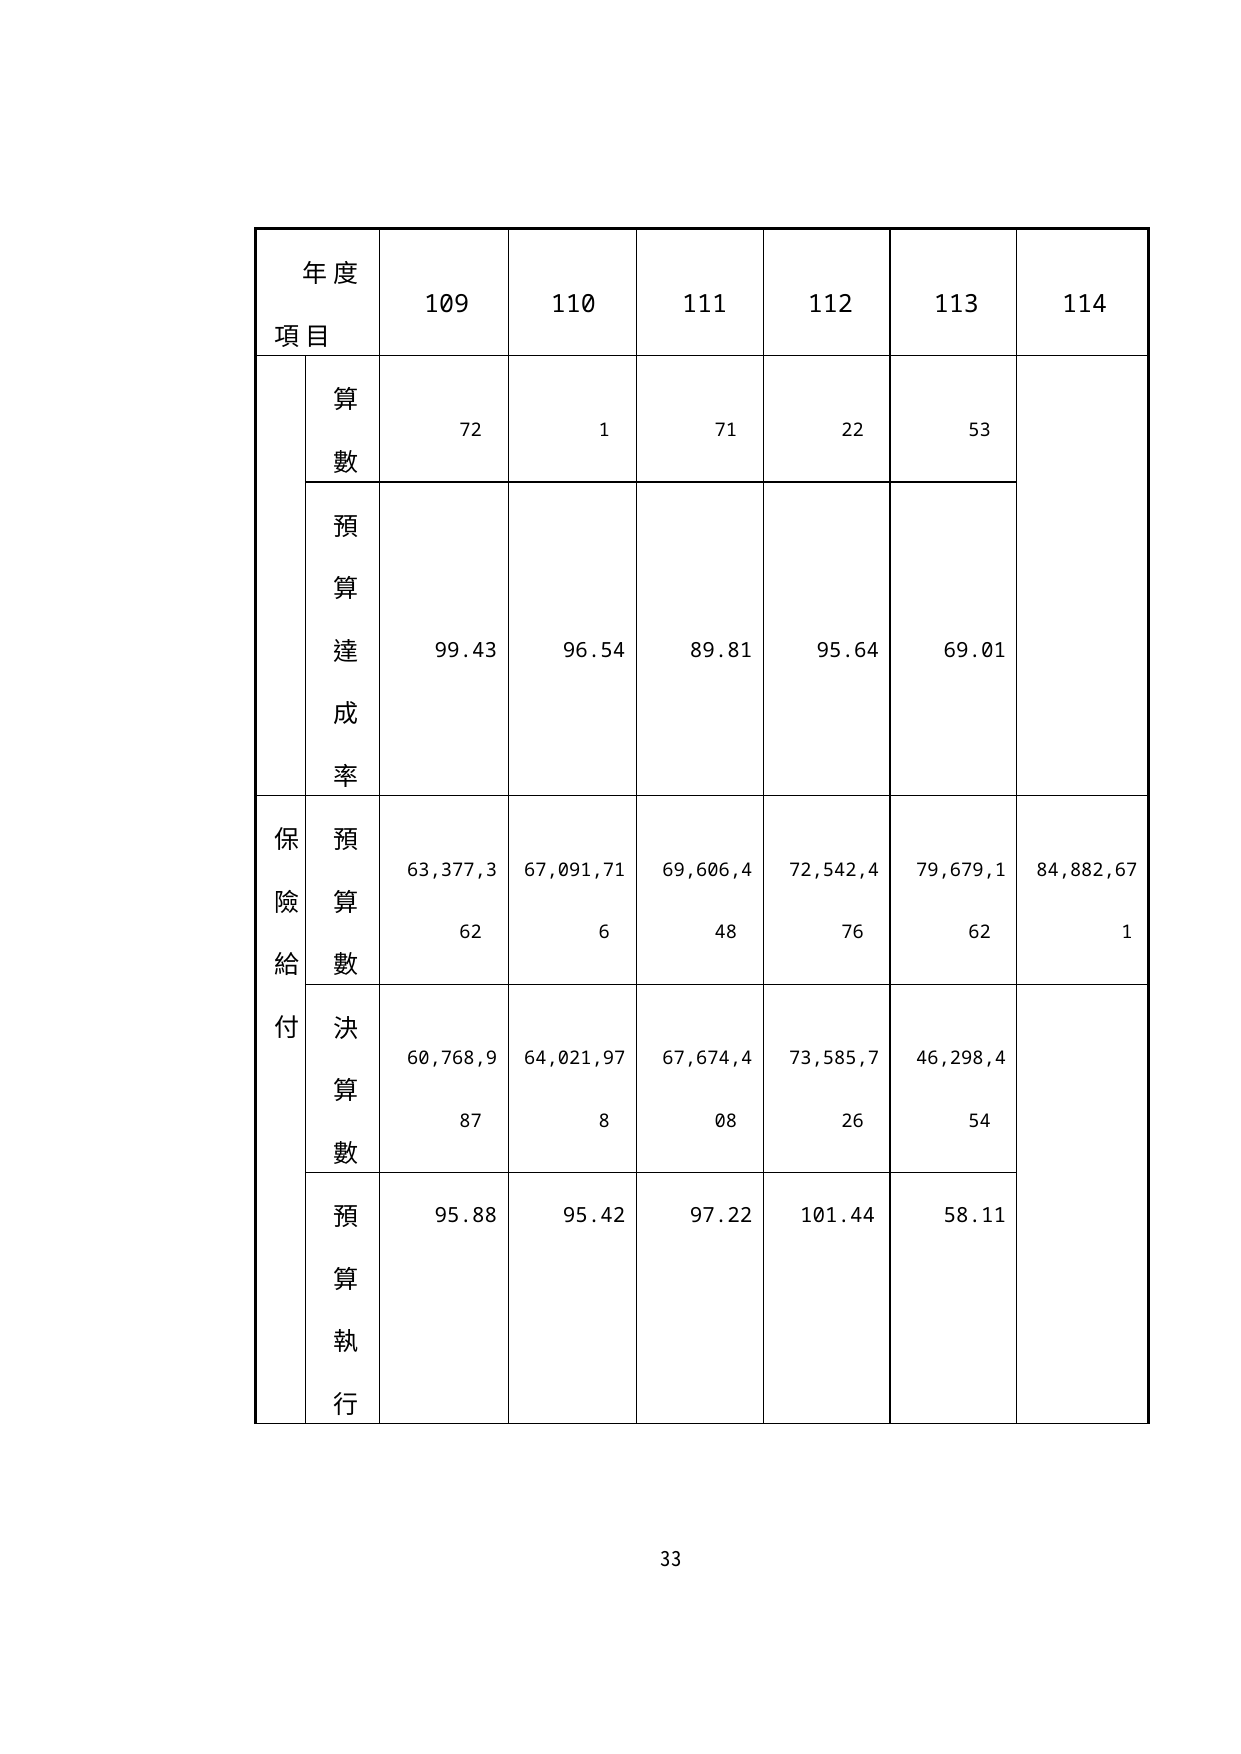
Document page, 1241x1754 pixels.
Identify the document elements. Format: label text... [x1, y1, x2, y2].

table_cell [1017, 356, 1147, 795]
table_cell [257, 356, 305, 795]
table_cell 69,606,448 [637, 796, 763, 983]
table_cell 22 [764, 356, 889, 481]
table_cell 64,021,978 [509, 985, 636, 1172]
table_cell 71 [637, 356, 763, 481]
table_cell 1 [509, 356, 636, 481]
table_cell 67,091,716 [509, 796, 636, 983]
table_header 111 [637, 230, 763, 355]
table_cell 73,585,726 [764, 985, 889, 1172]
table_cell 53 [891, 356, 1016, 481]
table_header 年度 項目 [257, 230, 379, 355]
table_header 110 [509, 230, 636, 355]
table_header 109 [380, 230, 508, 355]
table_cell 84,882,671 [1017, 796, 1147, 983]
table_cell 算數 [306, 356, 379, 481]
table_cell 60,768,987 [380, 985, 508, 1172]
table_cell 69.01 [891, 483, 1016, 795]
table_header 113 [891, 230, 1016, 355]
table_cell 79,679,162 [891, 796, 1016, 983]
table_cell 63,377,362 [380, 796, 508, 983]
table_header 112 [764, 230, 889, 355]
table_cell 89.81 [637, 483, 763, 795]
table_cell 95.88 [380, 1173, 508, 1423]
table_cell 72 [380, 356, 508, 481]
table_cell 97.22 [637, 1173, 763, 1423]
table_cell 預算 達成率 [306, 483, 379, 795]
table_cell 95.42 [509, 1173, 636, 1423]
table_cell 95.64 [764, 483, 889, 795]
table_cell 決算數 [306, 985, 379, 1172]
table_cell 72,542,476 [764, 796, 889, 983]
table_cell 58.11 [891, 1173, 1016, 1423]
table_cell [1017, 985, 1147, 1423]
table_cell 67,674,408 [637, 985, 763, 1172]
table_cell 99.43 [380, 483, 508, 795]
table_cell 預算數 [306, 796, 379, 983]
table_cell 保險給付 [257, 796, 305, 1423]
table_header 114 [1017, 230, 1147, 355]
table_cell 預算 執行 [306, 1173, 379, 1423]
table_cell 101.44 [764, 1173, 889, 1423]
table_cell 96.54 [509, 483, 636, 795]
table_cell 46,298,454 [891, 985, 1016, 1172]
